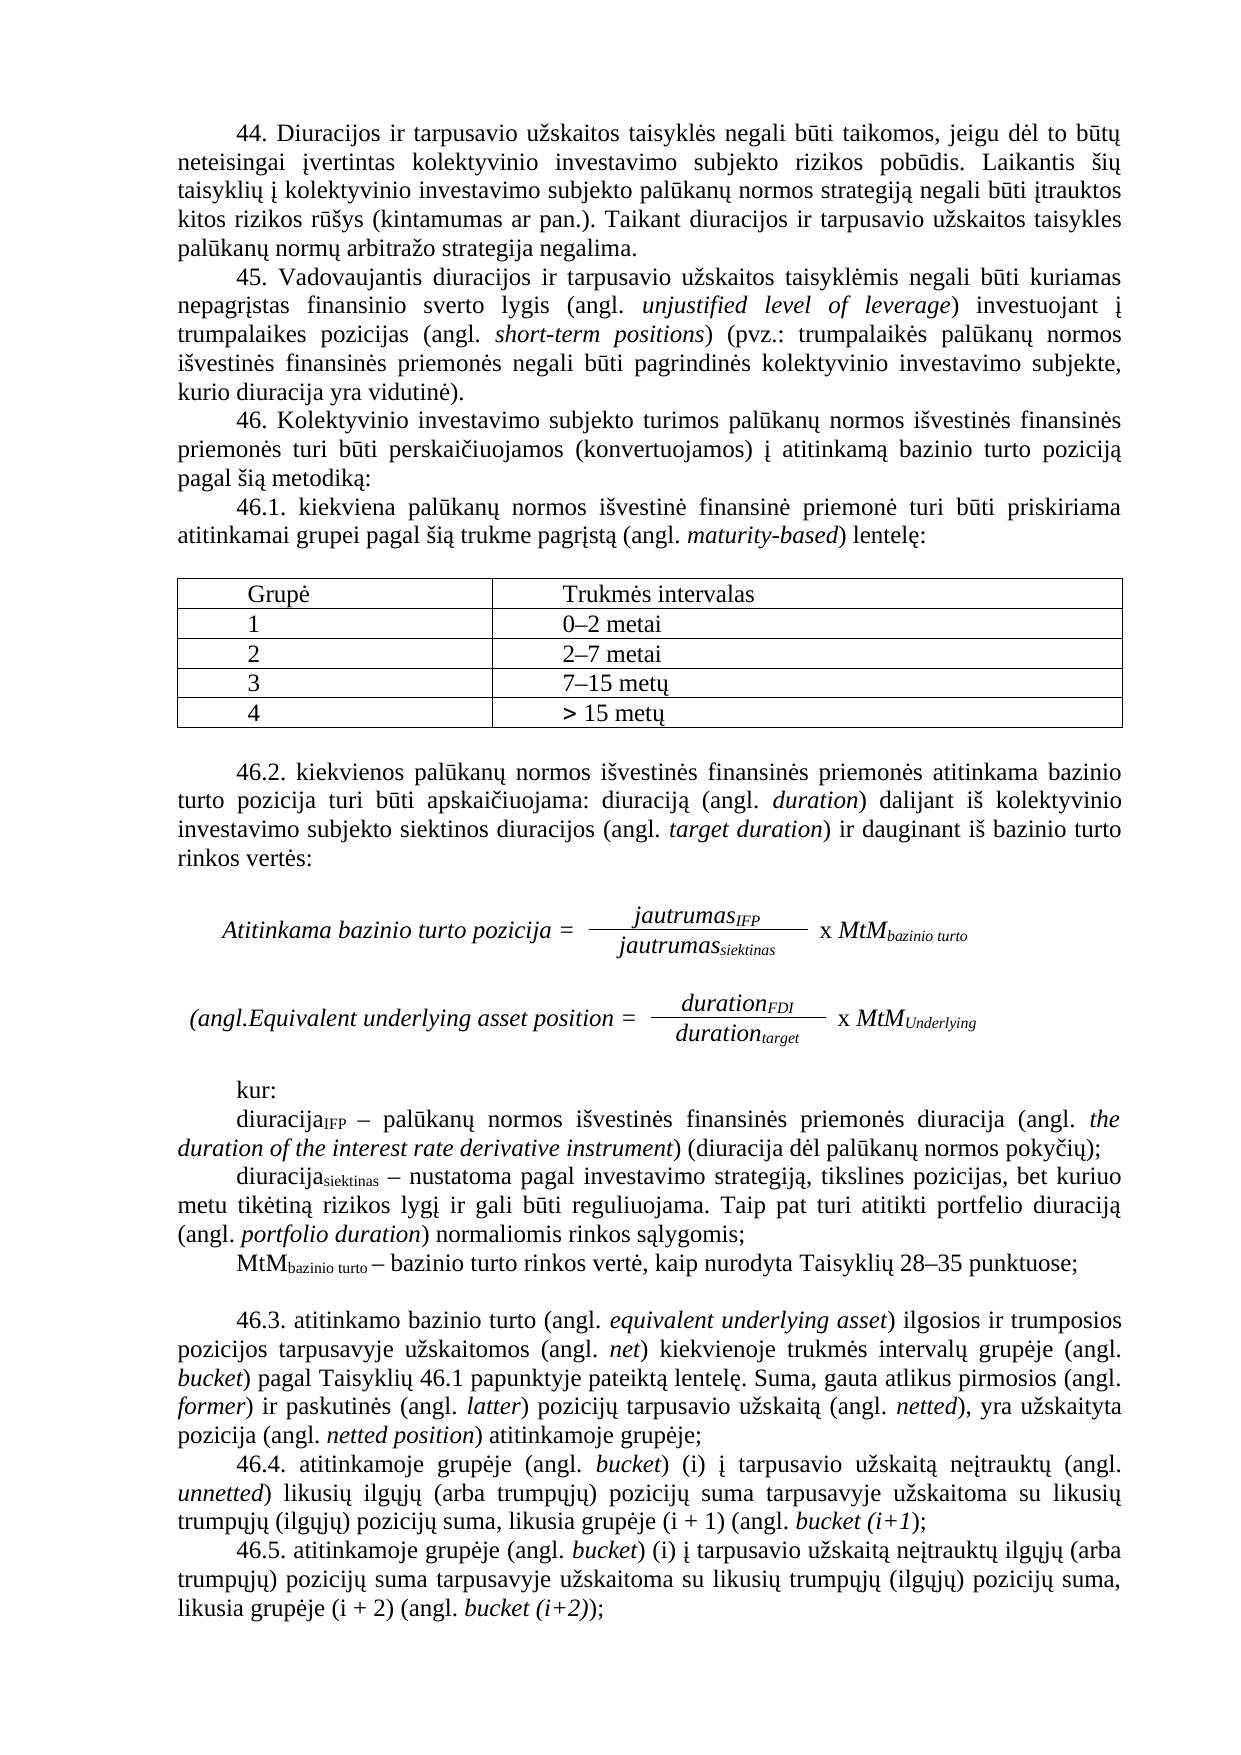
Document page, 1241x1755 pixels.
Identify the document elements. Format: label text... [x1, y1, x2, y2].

table_header Atitinkama bazinio turto pozicija = [177, 901, 588, 959]
table_header Grupė [178, 579, 492, 608]
text 44. Diuracijos ir tarpusavio užskaitos taisyklės negali būti taikomos, jeigu dėl to būtų neteisingai įvertintas kolektyvinio investavimo subjekto rizikos pobūdis. Laikantis šių taisyklių į kolektyvinio investavimo subjekto palūkanų normos strategiją negali būti įtrauktos kitos rizikos rūšys (kintamumas ar pan.). Taikant diuracijos ir tarpusavio užskaitos taisykles palūkanų normų arbitražo strategija negalima. [177, 118, 1122, 262]
text diuracijaIFP – palūkanų normos išvestinės finansinės priemonės diuracija (angl. the duration of the interest rate derivative instrument) (diuracija dėl palūkanų normos pokyčių); [177, 1104, 1122, 1161]
table_cell 0–2 metai [493, 609, 1122, 638]
text 46. Kolektyvinio investavimo subjekto turimos palūkanų normos išvestinės finansinės priemonės turi būti perskaičiuojamos (konvertuojamos) į atitinkamą bazinio turto poziciją pagal šią metodiką: [177, 406, 1122, 492]
table_header x MtMbazinio turto [808, 901, 1122, 959]
table_cell 7–15 metų [493, 669, 1122, 697]
table_cell 3 [178, 669, 492, 697]
table_header durationFDI [651, 988, 826, 1017]
table_cell jautrumassiektinas [589, 930, 808, 959]
table_cell 4 [178, 698, 492, 727]
table_cell 1 [178, 609, 492, 638]
table_header Trukmės intervalas [493, 579, 1122, 608]
table_cell 2 [178, 639, 492, 667]
text 45. Vadovaujantis diuracijos ir tarpusavio užskaitos taisyklėmis negali būti kuriamas nepagrįstas finansinio sverto lygis (angl. unjustified level of leverage) investuojant į trumpalaikes pozicijas (angl. short-term positions) (pvz.: trumpalaikės palūkanų normos išvestinės finansinės priemonės negali būti pagrindinės kolektyvinio investavimo subjekte, kurio diuracija yra vidutinė). [177, 262, 1122, 406]
text 46.4. atitinkamoje grupėje (angl. bucket) (i) į tarpusavio užskaitą neįtrauktų (angl. unnetted) likusių ilgųjų (arba trumpųjų) pozicijų suma tarpusavyje užskaitoma su likusių trumpųjų (ilgųjų) pozicijų suma, likusia grupėje (i + 1) (angl. bucket (i+1); [177, 1449, 1122, 1535]
table_cell durationtarget [651, 1018, 826, 1046]
text 46.1. kiekviena palūkanų normos išvestinė finansinė priemonė turi būti priskiriama atitinkamai grupei pagal šią trukme pagrįstą (angl. maturity-based) lentelę: [177, 492, 1122, 549]
text kur: [177, 1075, 1122, 1104]
table_cell 2–7 metai [493, 639, 1122, 667]
table_header jautrumasIFP [589, 901, 808, 929]
table_header x MtMUnderlying [826, 988, 1122, 1046]
text 46.5. atitinkamoje grupėje (angl. bucket) (i) į tarpusavio užskaitą neįtrauktų ilgųjų (arba trumpųjų) pozicijų suma tarpusavyje užskaitoma su likusių trumpųjų (ilgųjų) pozicijų suma, likusia grupėje (i + 2) (angl. bucket (i+2)); [177, 1535, 1122, 1621]
table_header (angl.Equivalent underlying asset position = [177, 988, 651, 1046]
text MtMbazinio turto – bazinio turto rinkos vertė, kaip nurodyta Taisyklių 28–35 punktuose; [177, 1248, 1122, 1276]
text 46.3. atitinkamo bazinio turto (angl. equivalent underlying asset) ilgosios ir trumposios pozicijos tarpusavyje užskaitomos (angl. net) kiekvienoje trukmės intervalų grupėje (angl. bucket) pagal Taisyklių 46.1 papunktyje pateiktą lentelę. Suma, gauta atlikus pirmosios (angl. former) ir paskutinės (angl. latter) pozicijų tarpusavio užskaitą (angl. netted), yra užskaityta pozicija (angl. netted position) atitinkamoje grupėje; [177, 1305, 1122, 1449]
text 46.2. kiekvienos palūkanų normos išvestinės finansinės priemonės atitinkama bazinio turto pozicija turi būti apskaičiuojama: diuraciją (angl. duration) dalijant iš kolektyvinio investavimo subjekto siektinos diuracijos (angl. target duration) ir dauginant iš bazinio turto rinkos vertės: [177, 757, 1122, 872]
text diuracijasiektinas – nustatoma pagal investavimo strategiją, tikslines pozicijas, bet kuriuo metu tikėtiną rizikos lygį ir gali būti reguliuojama. Taip pat turi atitikti portfelio diuraciją (angl. portfolio duration) normaliomis rinkos sąlygomis; [177, 1161, 1122, 1248]
table_cell  15 metų [493, 698, 1122, 727]
